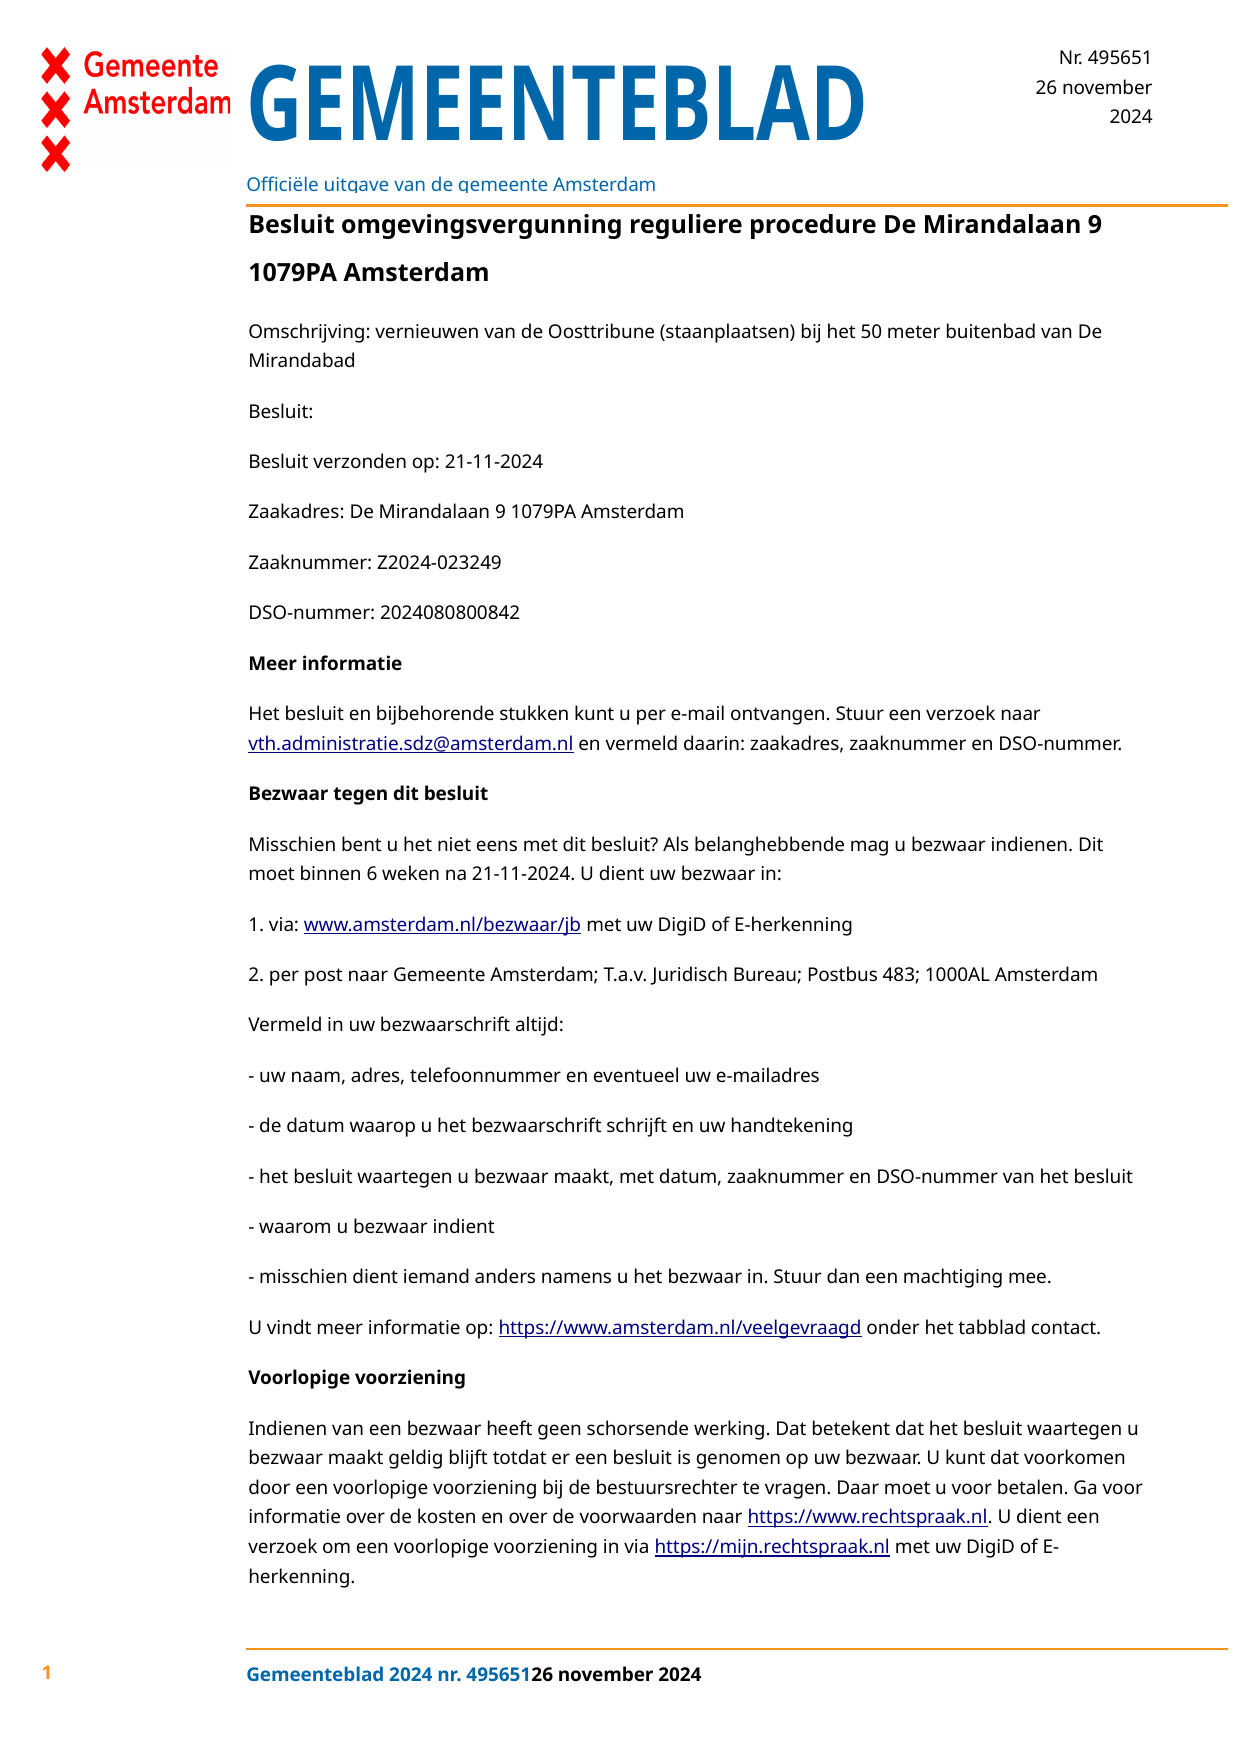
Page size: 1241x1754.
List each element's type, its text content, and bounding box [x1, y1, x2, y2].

text - uw naam, adres, telefoonnummer en eventueel uw e-mailadres [248, 1062, 1152, 1088]
text - het besluit waartegen u bezwaar maakt, met datum, zaaknummer en DSO-nummer van het besluit [248, 1163, 1152, 1189]
text 2. per post naar Gemeente Amsterdam; T.a.v. Juridisch Bureau; Postbus 483; 1000AL Amsterdam [248, 961, 1152, 987]
text - misschien dient iemand anders namens u het bezwaar in. Stuur dan een machtiging mee. [248, 1264, 1152, 1289]
text Omschrijving: vernieuwen van de Oosttribune (staanplaatsen) bij het 50 meter buitenbad van De Mirandabad [248, 318, 1152, 373]
text Voorlopige voorziening [248, 1364, 1152, 1390]
text Zaakadres: De Mirandalaan 9 1079PA Amsterdam [248, 499, 1152, 524]
text Misschien bent u het niet eens met dit besluit? Als belanghebbende mag u bezwaar indienen. Dit moet binnen 6 weken na 21-11-2024. U dient uw bezwaar in: [248, 831, 1152, 886]
text 1. via: www.amsterdam.nl/bezwaar/jb met uw DigiD of E-herkenning [248, 911, 1152, 937]
text Vermeld in uw bezwaarschrift altijd: [248, 1012, 1152, 1037]
text Bezwaar tegen dit besluit [248, 780, 1152, 806]
text - de datum waarop u het bezwaarschrift schrijft en uw handtekening [248, 1112, 1152, 1138]
text Meer informatie [248, 650, 1152, 676]
text - waarom u bezwaar indient [248, 1213, 1152, 1239]
text Besluit verzonden op: 21-11-2024 [248, 448, 1152, 474]
text Het besluit en bijbehorende stukken kunt u per e-mail ontvangen. Stuur een verzoek naar vth.administratie.sdz@amsterdam.nl en vermeld daarin: zaakadres, zaaknummer en DSO-nummer. [248, 700, 1152, 756]
text Besluit: [248, 398, 1152, 424]
picture [41, 47, 231, 172]
text Zaaknummer: Z2024-023249 [248, 549, 1152, 575]
text Indienen van een bezwaar heeft geen schorsende werking. Dat betekent dat het besluit waartegen u bezwaar maakt geldig blijft totdat er een besluit is genomen op uw bezwaar. U kunt dat voorkomen door een voorlopige voorziening bij de bestuursrechter te vragen. Daar moet u voor betalen. Ga voor informatie over de kosten en over de voorwaarden naar https://www.rechtspraak.nl. U dient een verzoek om een voorlopige voorziening in via https://mijn.rechtspraak.nl met uw DigiD of E-herkenning. [248, 1415, 1152, 1589]
text DSO-nummer: 2024080800842 [248, 599, 1152, 625]
text U vindt meer informatie op: https://www.amsterdam.nl/veelgevraagd onder het tabblad contact. [248, 1314, 1152, 1340]
text Besluit omgevingsvergunning reguliere procedure De Mirandalaan 9 1079PA Amsterdam [248, 207, 1152, 288]
